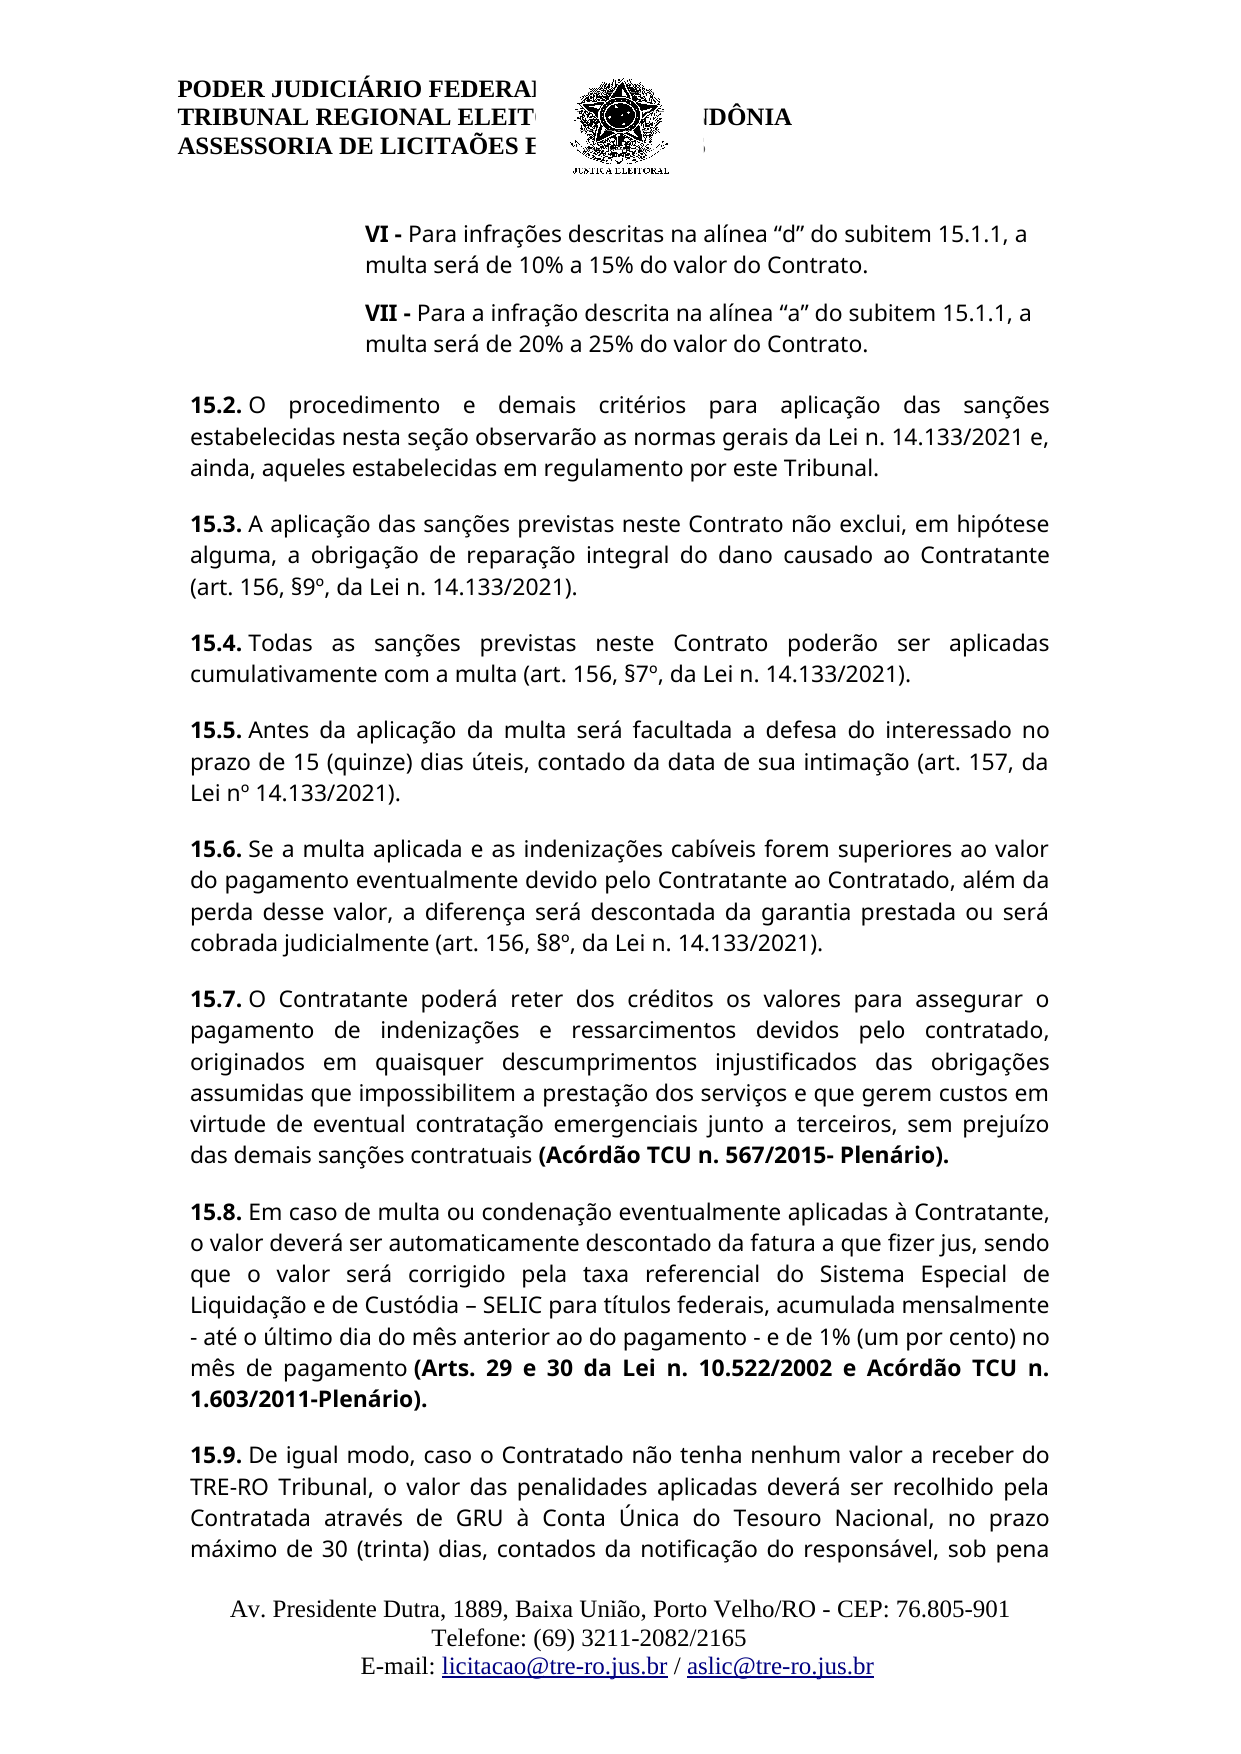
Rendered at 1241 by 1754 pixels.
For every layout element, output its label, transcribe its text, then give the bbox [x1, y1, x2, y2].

text 15.8. Em caso de multa ou condenação eventualmente aplicadas à Contratante, o valor deverá ser automaticamente descontado da fatura a que fizer jus, sendo que o valor será corrigido pela taxa referencial do Sistema Especial de Liquidação e de Custódia – SELIC para títulos federais, acumulada mensalmente - até o último dia do mês anterior ao do pagamento - e de 1% (um por cento) no mês de pagamento (Arts. 29 e 30 da Lei n. 10.522/2002 e Acórdão TCU n. 1.603/2011-Plenário). [190, 1196, 1051, 1414]
text 15.2. O procedimento e demais critérios para aplicação das sanções estabelecidas nesta seção observarão as normas gerais da Lei n. 14.133/2021 e, ainda, aqueles estabelecidas em regulamento por este Tribunal. [190, 389, 1051, 483]
text VII - Para a infração descrita na alínea “a” do subitem 15.1.1, a multa será de 20% a 25% do valor do Contrato. [365, 297, 1063, 360]
text VI - Para infrações descritas na alínea “d” do subitem 15.1.1, a multa será de 10% a 15% do valor do Contrato. [365, 217, 1063, 280]
text 15.3. A aplicação das sanções previstas neste Contrato não exclui, em hipótese alguma, a obrigação de reparação integral do dano causado ao Contratante (art. 156, §9º, da Lei n. 14.133/2021). [190, 508, 1051, 602]
text 15.5. Antes da aplicação da multa será facultada a defesa do interessado no prazo de 15 (quinze) dias úteis, contado da data de sua intimação (art. 157, da Lei nº 14.133/2021). [190, 714, 1051, 808]
text 15.7. O Contratante poderá reter dos créditos os valores para assegurar o pagamento de indenizações e ressarcimentos devidos pelo contratado, originados em quaisquer descumprimentos injustificados das obrigações assumidas que impossibilitem a prestação dos serviços e que gerem custos em virtude de eventual contratação emergenciais junto a terceiros, sem prejuízo das demais sanções contratuais (Acórdão TCU n. 567/2015- Plenário). [190, 983, 1051, 1171]
text 15.6. Se a multa aplicada e as indenizações cabíveis forem superiores ao valor do pagamento eventualmente devido pelo Contratante ao Contratado, além da perda desse valor, a diferença será descontada da garantia prestada ou será cobrada judicialmente (art. 156, §8º, da Lei n. 14.133/2021). [190, 833, 1051, 958]
text 15.9. De igual modo, caso o Contratado não tenha nenhum valor a receber do TRE-RO Tribunal, o valor das penalidades aplicadas deverá ser recolhido pela Contratada através de GRU à Conta Única do Tesouro Nacional, no prazo máximo de 30 (trinta) dias, contados da notificação do responsável, sob pena [190, 1439, 1051, 1564]
text 15.4. Todas as sanções previstas neste Contrato poderão ser aplicadas cumulativamente com a multa (art. 156, §7º, da Lei n. 14.133/2021). [190, 627, 1051, 689]
